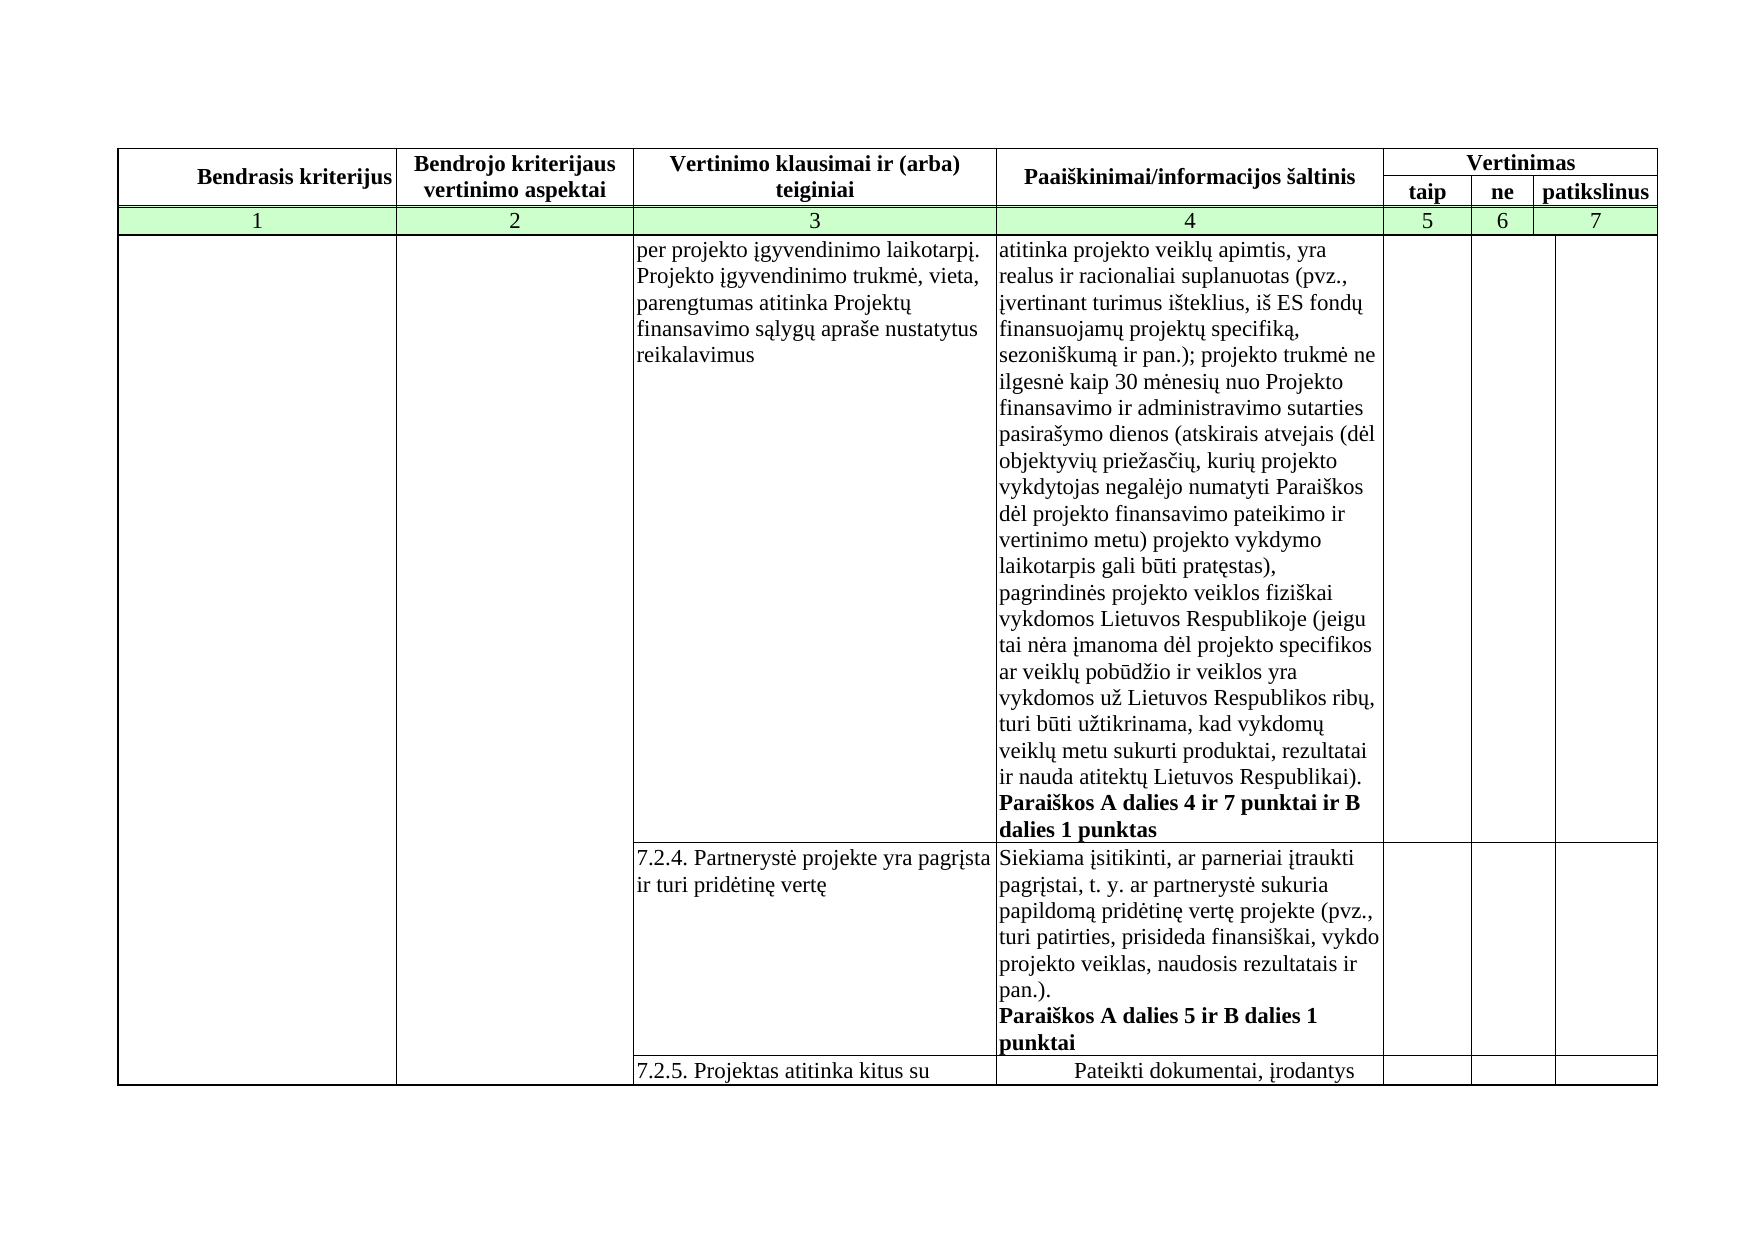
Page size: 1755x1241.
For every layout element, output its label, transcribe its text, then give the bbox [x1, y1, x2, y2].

table_header Vertinimo klausimai ir (arba) teiginiai [634, 149, 996, 204]
table_cell [1556, 1056, 1657, 1083]
table_cell [1472, 1056, 1555, 1083]
table_cell 3 [634, 208, 996, 234]
table_cell Pateikti dokumentai, įrodantys [997, 1056, 1383, 1083]
table_cell atitinka projekto veiklų apimtis, yra realus ir racionaliai suplanuotas (pvz., įvertinant turimus išteklius, iš ES fondų finansuojamų projektų specifiką, sezoniškumą ir pan.); projekto trukmė ne ilgesnė kaip 30 mėnesių nuo Projekto finansavimo ir administravimo sutarties pasirašymo dienos (atskirais atvejais (dėl objektyvių priežasčių, kurių projekto vykdytojas negalėjo numatyti Paraiškos dėl projekto finansavimo pateikimo ir vertinimo metu) projekto vykdymo laikotarpis gali būti pratęstas), pagrindinės projekto veiklos fiziškai vykdomos Lietuvos Respublikoje (jeigu tai nėra įmanoma dėl projekto specifikos ar veiklų pobūdžio ir veiklos yra vykdomos už Lietuvos Respublikos ribų, turi būti užtikrinama, kad vykdomų veiklų metu sukurti produktai, rezultatai ir nauda atitektų Lietuvos Respublikai). Paraiškos A dalies 4 ir 7 punktai ir B dalies 1 punktas [997, 236, 1383, 842]
table_cell [1472, 843, 1555, 1055]
table_cell ne [1472, 176, 1533, 204]
table_cell [1556, 843, 1657, 1055]
table_cell 4 [997, 208, 1383, 234]
table_cell 7 [1534, 208, 1657, 234]
table_cell patikslinus [1534, 176, 1657, 204]
table_cell per projekto įgyvendinimo laikotarpį. Projekto įgyvendinimo trukmė, vieta, parengtumas atitinka Projektų finansavimo sąlygų apraše nustatytus reikalavimus [634, 236, 996, 842]
table_cell 7.2.5. Projektas atitinka kitus su [634, 1056, 996, 1083]
table_cell 6 [1472, 208, 1533, 234]
table_header Paaiškinimai/informacijos šaltinis [997, 149, 1383, 204]
table_cell 1 [119, 208, 396, 234]
table_cell [119, 236, 396, 1083]
table_cell 7.2.4. Partnerystė projekte yra pagrįsta ir turi pridėtinę vertę [634, 843, 996, 1055]
table_header Vertinimas [1384, 149, 1657, 175]
table_cell 5 [1384, 208, 1471, 234]
table_cell Siekiama įsitikinti, ar parneriai įtraukti pagrįstai, t. y. ar partnerystė sukuria papildomą pridėtinę vertę projekte (pvz., turi patirties, prisideda finansiškai, vykdo projekto veiklas, naudosis rezultatais ir pan.). Paraiškos A dalies 5 ir B dalies 1 punktai [997, 843, 1383, 1055]
table_header Bendrojo kriterijaus vertinimo aspektai [397, 149, 633, 204]
table_cell 2 [397, 208, 633, 234]
table_cell taip [1384, 176, 1471, 204]
table_cell [1556, 236, 1657, 842]
table_cell [1384, 236, 1471, 842]
table_cell [1384, 1056, 1471, 1083]
table_cell [1384, 843, 1471, 1055]
table_header Bendrasis kriterijus [119, 149, 396, 204]
table_cell [397, 236, 633, 1083]
table_cell [1472, 236, 1555, 842]
